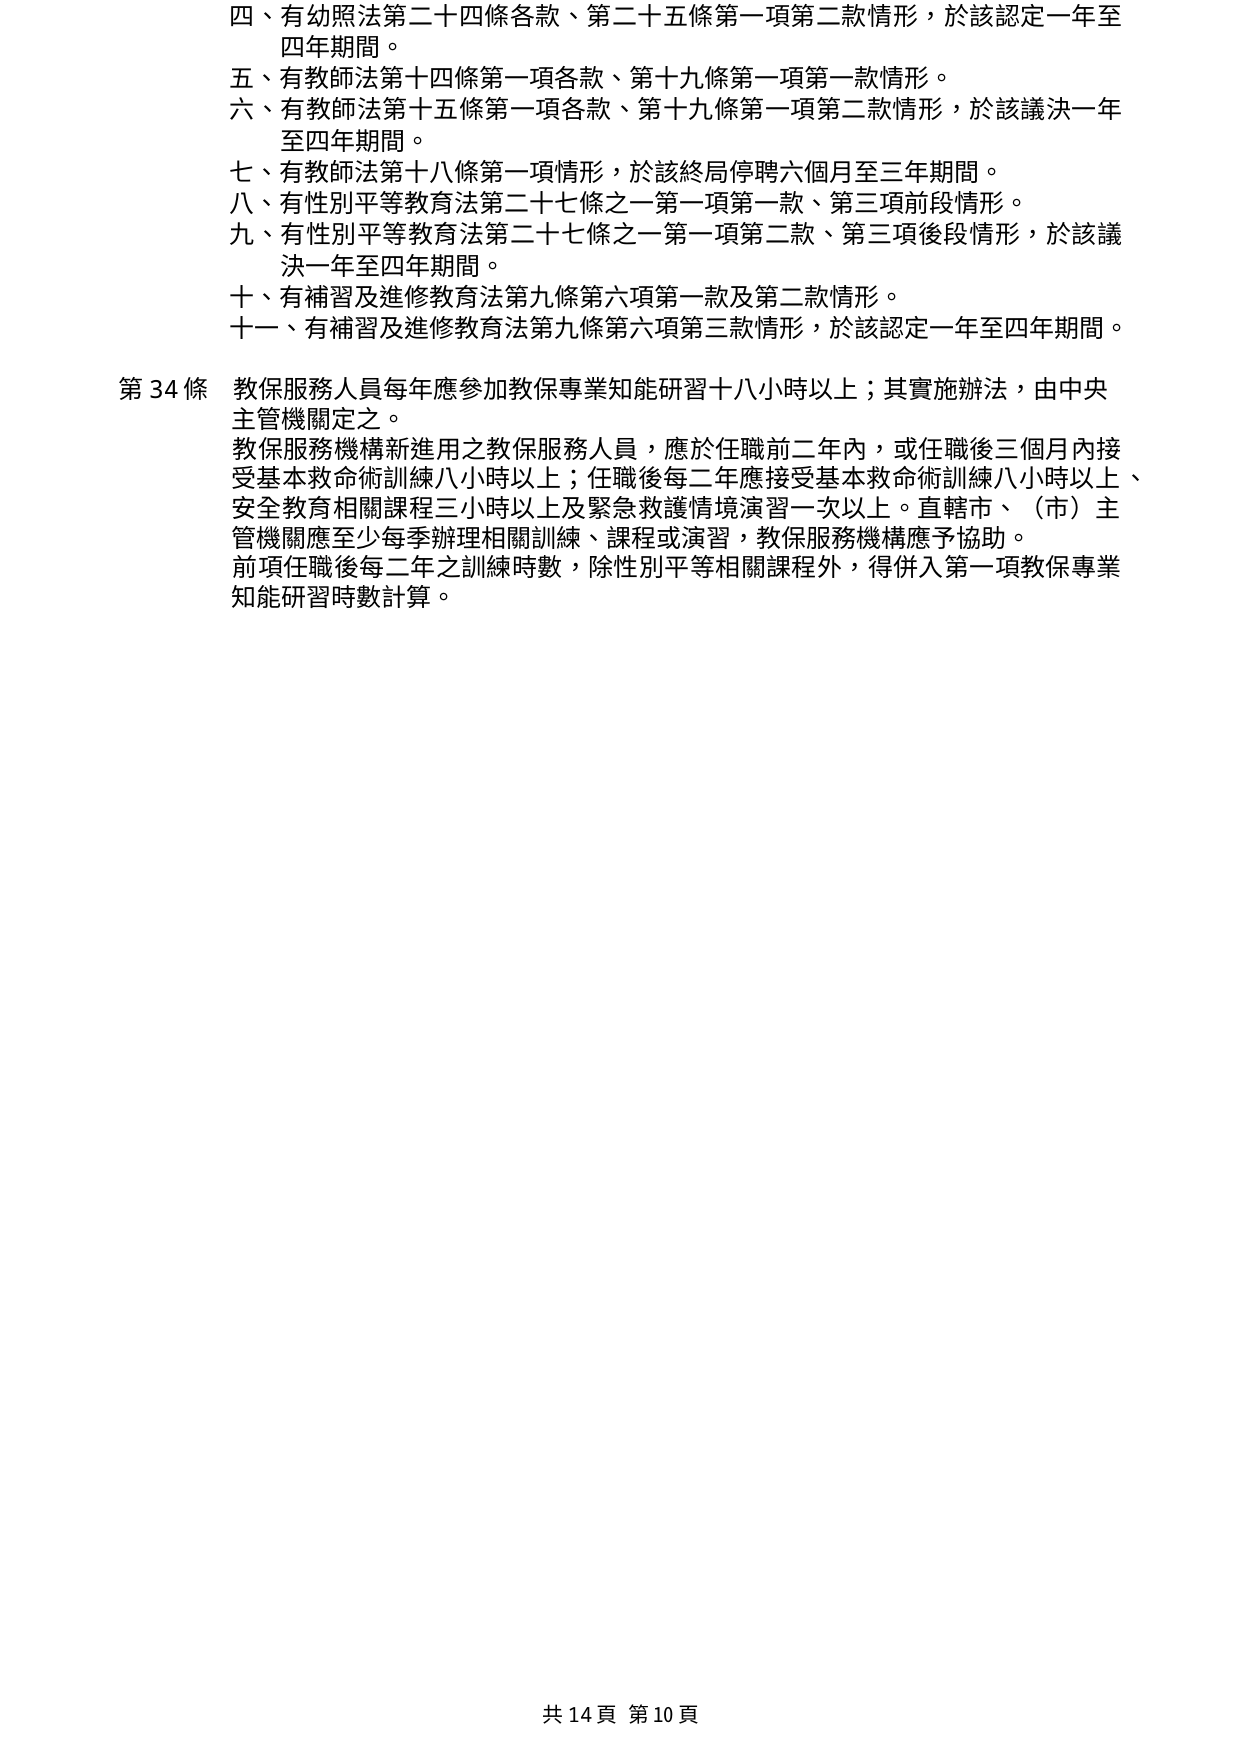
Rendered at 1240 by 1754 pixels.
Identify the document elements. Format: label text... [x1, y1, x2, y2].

text 九、有性別平等教育法第二十七條之一第一項第二款、第三項後段情形，於該議決一年至四年期間。 [229, 219, 1122, 281]
text 前項任職後每二年之訓練時數，除性別平等相關課程外，得併入第一項教保專業知能研習時數計算。 [231, 553, 1122, 612]
text 第34條 教保服務人員每年應參加教保專業知能研習十八小時以上；其實施辦法，由中央主管機關定之。 [119, 375, 1122, 434]
text 五、有教師法第十四條第一項各款、第十九條第一項第一款情形。 [229, 62, 1122, 94]
text 四、有幼照法第二十四條各款、第二十五條第一項第二款情形，於該認定一年至四年期間。 [229, 0, 1122, 62]
text 六、有教師法第十五條第一項各款、第十九條第一項第二款情形，於該議決一年 至四年期間。 [229, 94, 1122, 156]
text 七、有教師法第十八條第一項情形，於該終局停聘六個月至三年期間。 [229, 156, 1122, 187]
text 十、有補習及進修教育法第九條第六項第一款及第二款情形。 [229, 281, 1122, 312]
text 教保服務機構新進用之教保服務人員，應於任職前二年內，或任職後三個月內接受基本救命術訓練八小時以上；任職後每二年應接受基本救命術訓練八小時以上、安全教育相關課程三小時以上及緊急救護情境演習一次以上。直轄市、（市）主管機關應至少每季辦理相關訓練、課程或演習，教保服務機構應予協助。 [231, 434, 1123, 553]
text 十一、有補習及進修教育法第九條第六項第三款情形，於該認定一年至四年期間。 [229, 312, 1138, 344]
text 八、有性別平等教育法第二十七條之一第一項第一款、第三項前段情形。 [229, 187, 1122, 219]
